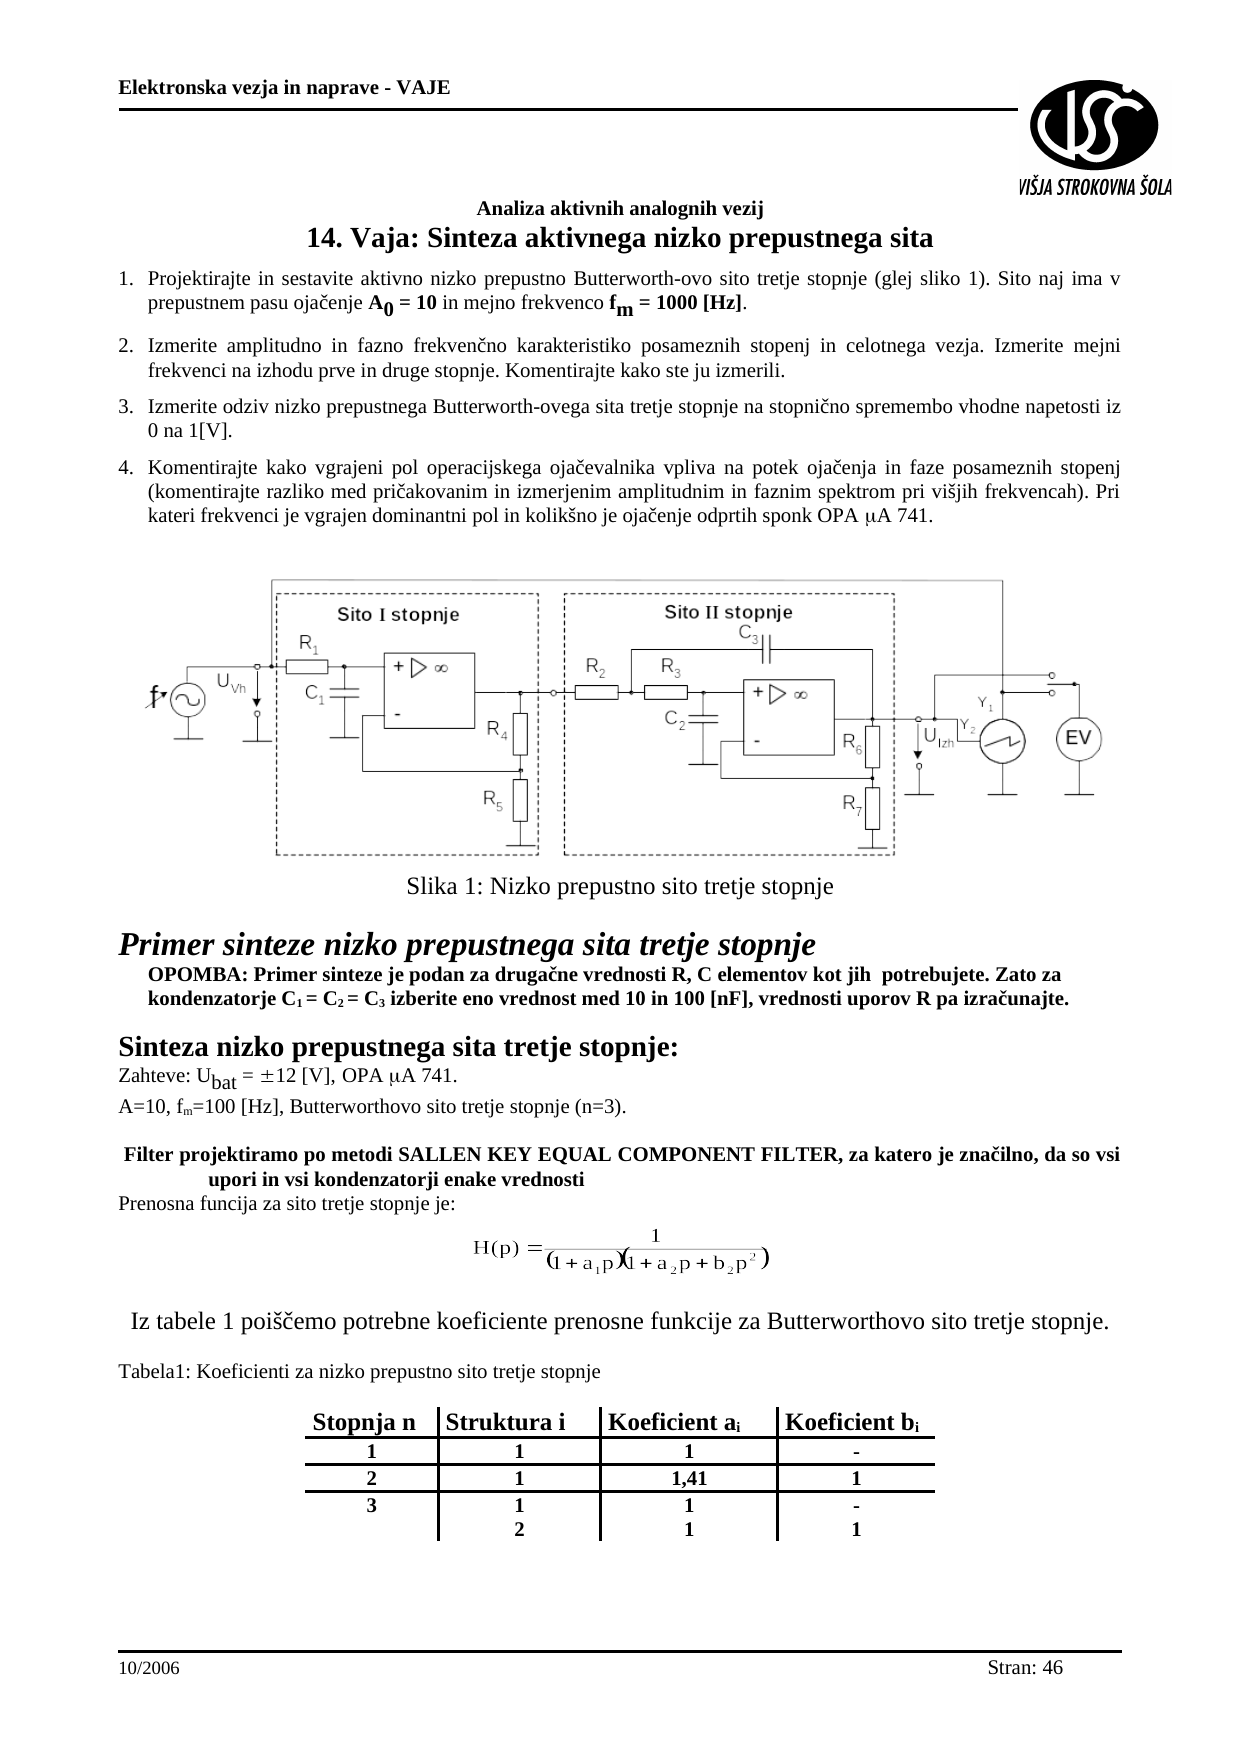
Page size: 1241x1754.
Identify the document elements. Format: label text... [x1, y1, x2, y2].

text Prenosna funcija za sito tretje stopnje je: [118, 1191, 1122, 1214]
text 4. Komentirajte kako vgrajeni pol operacijskega ojačevalnika vpliva na potek ojačenja in faze posameznih stopenj (komentirajte razliko med pričakovanim in izmerjenim amplitudnim in faznim spektrom pri višjih frekvencah). Pri kateri frekvenci je vgrajen dominantni pol in kolikšno je ojačenje odprtih sponk OPA A 741. [118, 455, 1122, 527]
table_cell 1 [305, 1439, 437, 1463]
subtitle 14. Vaja: Sinteza aktivnega nizko prepustnega sita [118, 220, 1122, 254]
picture [1019, 80, 1172, 195]
table_cell 1,41 [602, 1466, 776, 1490]
table_cell 1 [602, 1439, 776, 1463]
table_header Koeficient bi [779, 1407, 935, 1436]
subtitle Filter projektiramo po metodi SALLEN KEY EQUAL COMPONENT FILTER, za katero je značilno, da so vsi upori in vsi kondenzatorji enake vrednosti [118, 1142, 1122, 1191]
table_cell 1 [440, 1439, 599, 1463]
text 1. Projektirajte in sestavite aktivno nizko prepustno Butterworth-ovo sito tretje stopnje (glej sliko 1). Sito naj ima v prepustnem pasu ojačenje A0 = 10 in mejno frekvenco fm = 1000 [Hz]. [118, 266, 1122, 321]
table_cell 2 [305, 1466, 437, 1490]
text 2. Izmerite amplitudno in fazno frekvenčno karakteristiko posameznih stopenj in celotnega vezja. Izmerite mejni frekvenci na izhodu prve in druge stopnje. Komentirajte kako ste ju izmerili. [118, 333, 1122, 382]
text Primer sinteze nizko prepustnega sita tretje stopnje [118, 924, 1122, 962]
table_cell - [779, 1493, 935, 1517]
table_cell 1 [440, 1493, 599, 1517]
table_cell - [779, 1439, 935, 1463]
table_cell 1 [779, 1517, 935, 1541]
table_cell [305, 1517, 437, 1541]
table_cell 1 [602, 1493, 776, 1517]
text A=10, fm=100 [Hz], Butterworthovo sito tretje stopnje (n=3). [118, 1094, 1122, 1118]
table_cell 2 [440, 1517, 599, 1541]
text Iz tabele 1 poiščemo potrebne koeficiente prenosne funkcije za Butterworthovo sito tretje stopnje. [118, 1306, 1122, 1335]
text Tabela1: Koeficienti za nizko prepustno sito tretje stopnje [118, 1359, 1122, 1383]
table_cell 1 [779, 1466, 935, 1490]
text Slika 1: Nizko prepustno sito tretje stopnje [118, 871, 1122, 900]
table_cell 3 [305, 1493, 437, 1517]
table_header Koeficient ai [602, 1407, 776, 1436]
text Analiza aktivnih analognih vezij [118, 171, 1122, 220]
text OPOMBA: Primer sinteze je podan za drugačne vrednosti R, C elementov kot jih potrebujete. Zato za kondenzatorje C1 = C2 = C3 izberite eno vrednost med 10 in 100 [nF], vrednosti uporov R pa izračunajte. [148, 962, 1122, 1010]
text Sinteza nizko prepustnega sita tretje stopnje: [118, 1029, 1122, 1063]
text 3. Izmerite odziv nizko prepustnega Butterworth-ovega sita tretje stopnje na stopnično spremembo vhodne napetosti iz 0 na 1[V]. [118, 394, 1122, 442]
table_header Stopnja n [305, 1407, 437, 1436]
table_cell 1 [602, 1517, 776, 1541]
text Zahteve: Ubat = ±12 [V], OPA A 741. [118, 1063, 1122, 1094]
table_header Struktura i [440, 1407, 599, 1436]
table_cell 1 [440, 1466, 599, 1490]
